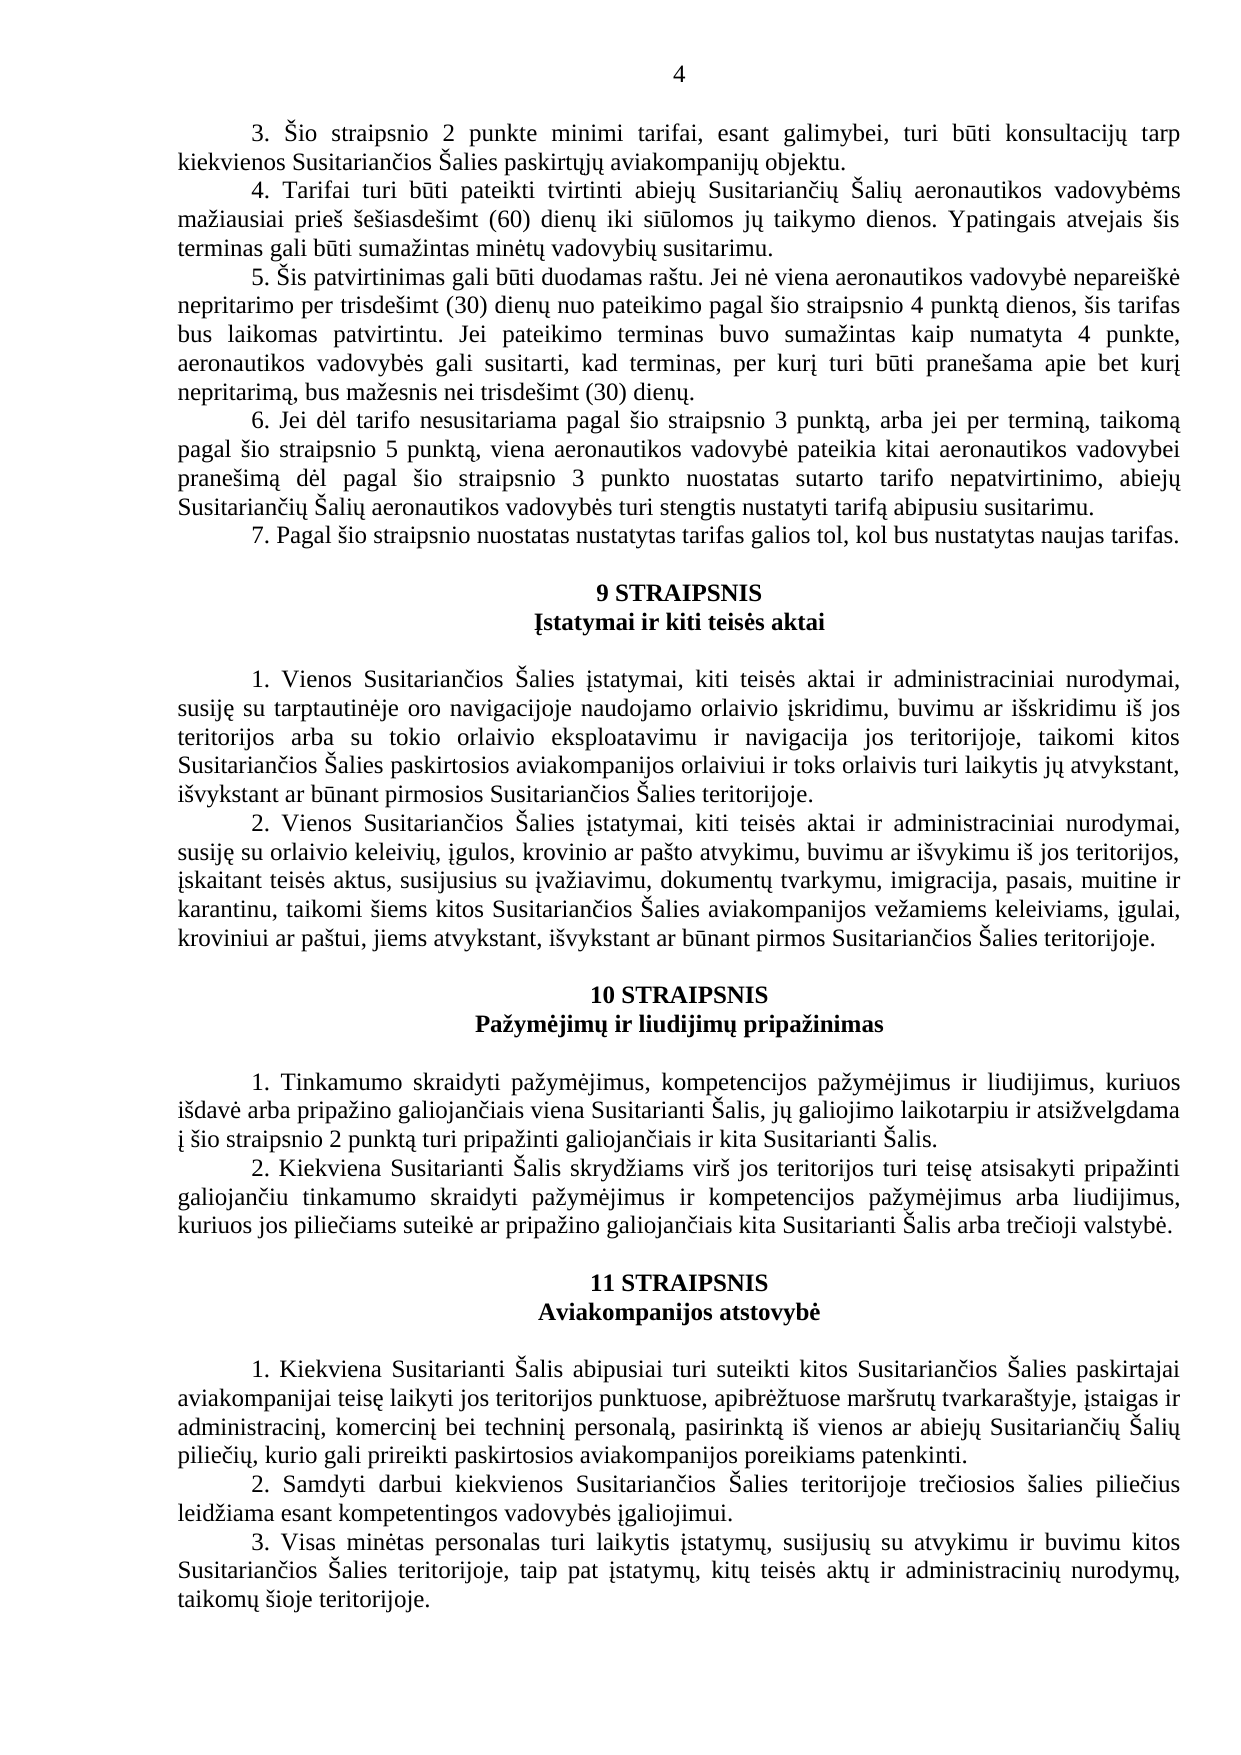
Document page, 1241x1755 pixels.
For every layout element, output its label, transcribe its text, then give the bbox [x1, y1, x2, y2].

text 9 STRAIPSNIS [177, 578, 1181, 607]
text 10 STRAIPSNIS [177, 981, 1181, 1009]
text 3. Šio straipsnio 2 punkte minimi tarifai, esant galimybei, turi būti konsultacijų tarp kiekvienos Susitariančios Šalies paskirtųjų aviakompanijų objektu. [177, 118, 1181, 176]
text 11 STRAIPSNIS [177, 1268, 1181, 1297]
text Įstatymai ir kiti teisės aktai [177, 607, 1181, 636]
text 5. Šis patvirtinimas gali būti duodamas raštu. Jei nė viena aeronautikos vadovybė nepareiškė nepritarimo per trisdešimt (30) dienų nuo pateikimo pagal šio straipsnio 4 punktą dienos, šis tarifas bus laikomas patvirtintu. Jei pateikimo terminas buvo sumažintas kaip numatyta 4 punkte, aeronautikos vadovybės gali susitarti, kad terminas, per kurį turi būti pranešama apie bet kurį nepritarimą, bus mažesnis nei trisdešimt (30) dienų. [177, 262, 1181, 406]
text 4. Tarifai turi būti pateikti tvirtinti abiejų Susitariančių Šalių aeronautikos vadovybėms mažiausiai prieš šešiasdešimt (60) dienų iki siūlomos jų taikymo dienos. Ypatingais atvejais šis terminas gali būti sumažintas minėtų vadovybių susitarimu. [177, 176, 1181, 262]
text 2. Samdyti darbui kiekvienos Susitariančios Šalies teritorijoje trečiosios šalies piliečius leidžiama esant kompetentingos vadovybės įgaliojimui. [177, 1469, 1181, 1527]
text 1. Tinkamumo skraidyti pažymėjimus, kompetencijos pažymėjimus ir liudijimus, kuriuos išdavė arba pripažino galiojančiais viena Susitarianti Šalis, jų galiojimo laikotarpiu ir atsižvelgdama į šio straipsnio 2 punktą turi pripažinti galiojančiais ir kita Susitarianti Šalis. [177, 1067, 1181, 1153]
text 2. Vienos Susitariančios Šalies įstatymai, kiti teisės aktai ir administraciniai nurodymai, susiję su orlaivio keleivių, įgulos, krovinio ar pašto atvykimu, buvimu ar išvykimu iš jos teritorijos, įskaitant teisės aktus, susijusius su įvažiavimu, dokumentų tvarkymu, imigracija, pasais, muitine ir karantinu, taikomi šiems kitos Susitariančios Šalies aviakompanijos vežamiems keleiviams, įgulai, kroviniui ar paštui, jiems atvykstant, išvykstant ar būnant pirmos Susitariančios Šalies teritorijoje. [177, 808, 1181, 952]
text 2. Kiekviena Susitarianti Šalis skrydžiams virš jos teritorijos turi teisę atsisakyti pripažinti galiojančiu tinkamumo skraidyti pažymėjimus ir kompetencijos pažymėjimus arba liudijimus, kuriuos jos piliečiams suteikė ar pripažino galiojančiais kita Susitarianti Šalis arba trečioji valstybė. [177, 1153, 1181, 1239]
text 7. Pagal šio straipsnio nuostatas nustatytas tarifas galios tol, kol bus nustatytas naujas tarifas. [177, 521, 1181, 549]
text Pažymėjimų ir liudijimų pripažinimas [177, 1009, 1181, 1038]
text 1. Kiekviena Susitarianti Šalis abipusiai turi suteikti kitos Susitariančios Šalies paskirtajai aviakompanijai teisę laikyti jos teritorijos punktuose, apibrėžtuose maršrutų tvarkaraštyje, įstaigas ir administracinį, komercinį bei techninį personalą, pasirinktą iš vienos ar abiejų Susitariančių Šalių piliečių, kurio gali prireikti paskirtosios aviakompanijos poreikiams patenkinti. [177, 1354, 1181, 1469]
text 6. Jei dėl tarifo nesusitariama pagal šio straipsnio 3 punktą, arba jei per terminą, taikomą pagal šio straipsnio 5 punktą, viena aeronautikos vadovybė pateikia kitai aeronautikos vadovybei pranešimą dėl pagal šio straipsnio 3 punkto nuostatas sutarto tarifo nepatvirtinimo, abiejų Susitariančių Šalių aeronautikos vadovybės turi stengtis nustatyti tarifą abipusiu susitarimu. [177, 406, 1181, 521]
text Aviakompanijos atstovybė [177, 1297, 1181, 1326]
text 3. Visas minėtas personalas turi laikytis įstatymų, susijusių su atvykimu ir buvimu kitos Susitariančios Šalies teritorijoje, taip pat įstatymų, kitų teisės aktų ir administracinių nurodymų, taikomų šioje teritorijoje. [177, 1527, 1181, 1613]
text 1. Vienos Susitariančios Šalies įstatymai, kiti teisės aktai ir administraciniai nurodymai, susiję su tarptautinėje oro navigacijoje naudojamo orlaivio įskridimu, buvimu ar išskridimu iš jos teritorijos arba su tokio orlaivio eksploatavimu ir navigacija jos teritorijoje, taikomi kitos Susitariančios Šalies paskirtosios aviakompanijos orlaiviui ir toks orlaivis turi laikytis jų atvykstant, išvykstant ar būnant pirmosios Susitariančios Šalies teritorijoje. [177, 664, 1181, 808]
